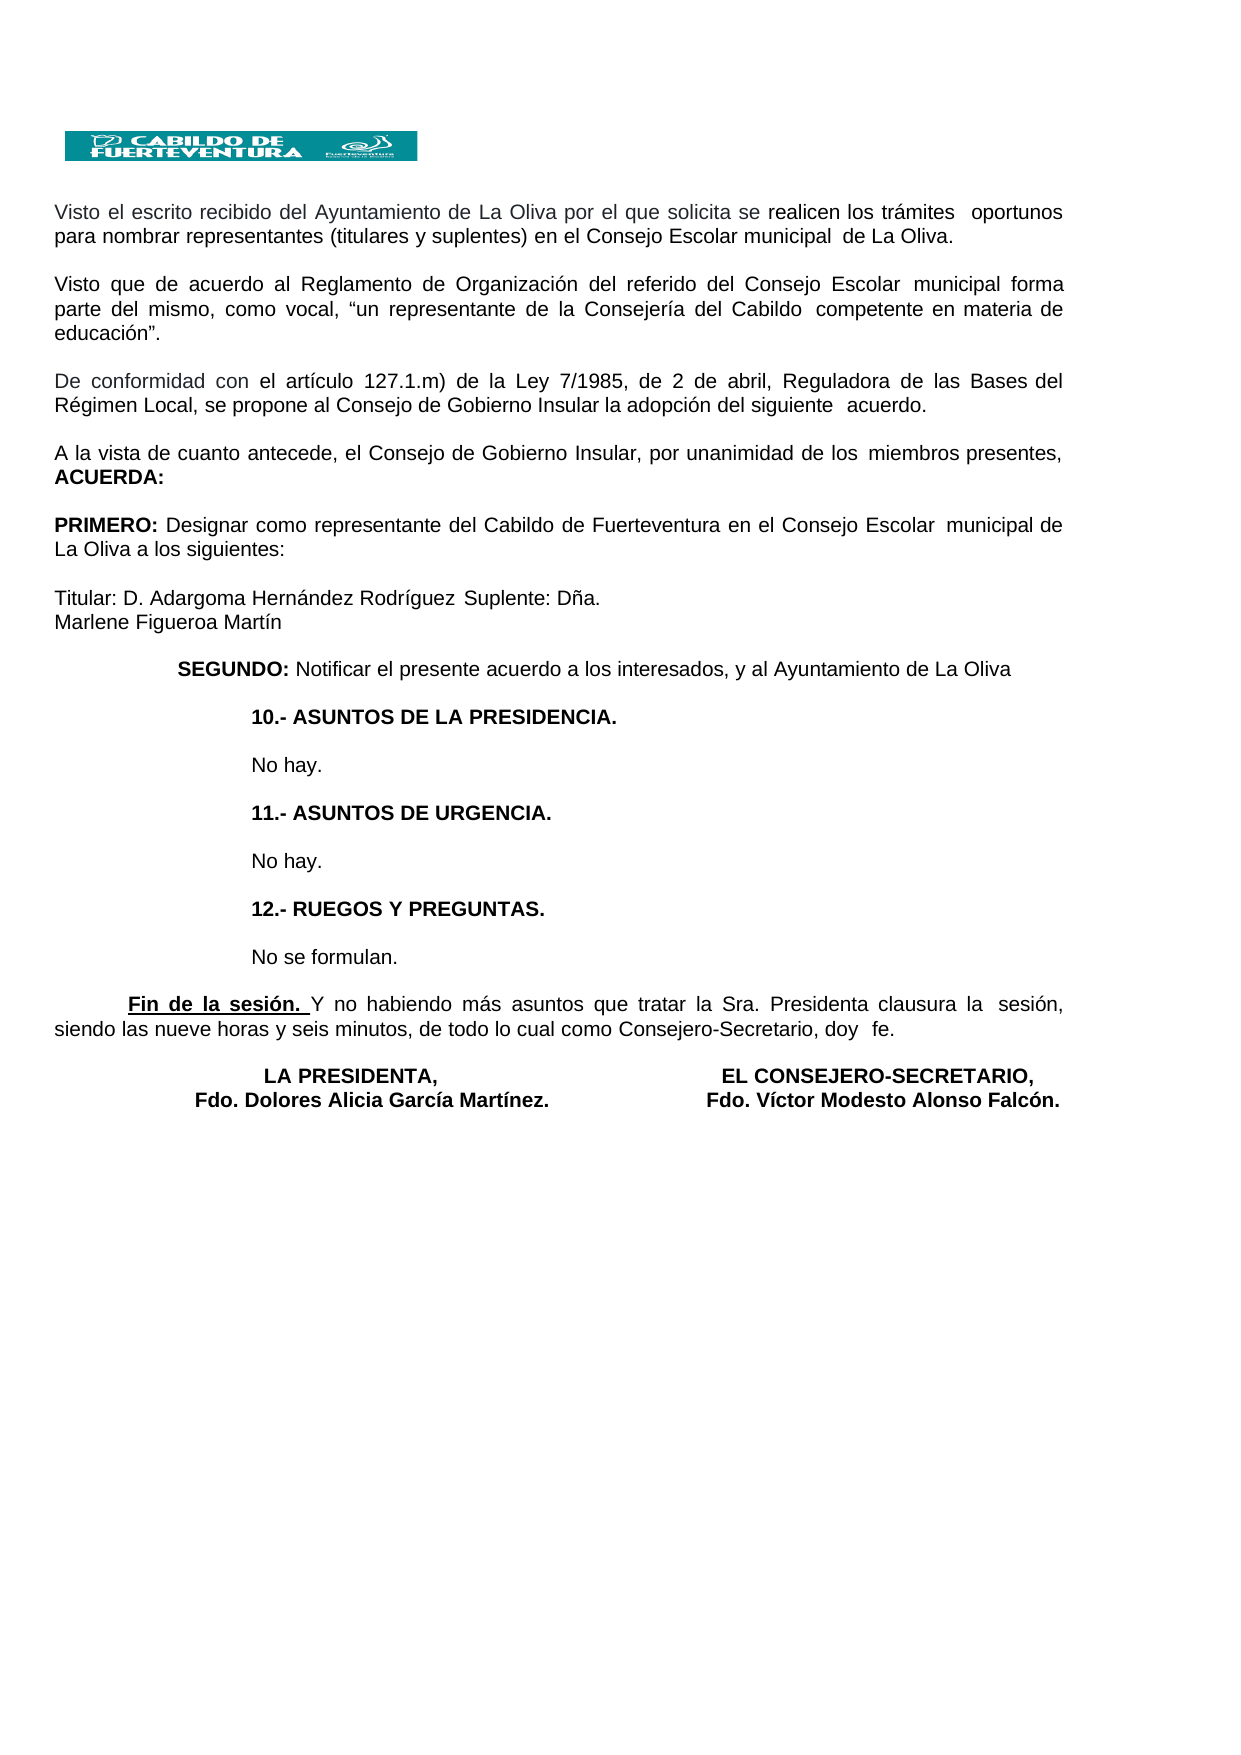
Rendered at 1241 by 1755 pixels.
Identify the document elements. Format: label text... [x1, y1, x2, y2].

text Titular: D. Adargoma Hernández Rodríguez Suplente: Dña. Marlene Figueroa Martín [54, 585, 660, 633]
picture [65, 131, 418, 161]
subtitle 12.- RUEGOS Y PREGUNTAS. [251, 897, 1076, 921]
text Fdo. Dolores Alicia García Martínez. Fdo. Víctor Modesto Alonso Falcón. [194, 1088, 1076, 1112]
text Visto el escrito recibido del Ayuntamiento de La Oliva por el que solicita se realicen los trámites oportunos para nombrar representantes (titulares y suplentes) en el Consejo Escolar municipal de La Oliva. [54, 200, 1064, 248]
subtitle 11.- ASUNTOS DE URGENCIA. [251, 801, 1076, 825]
text PRIMERO: Designar como representante del Cabildo de Fuerteventura en el Consejo Escolar municipal de La Oliva a los siguientes: [54, 513, 1064, 561]
text No hay. [251, 849, 1076, 873]
text A la vista de cuanto antecede, el Consejo de Gobierno Insular, por unanimidad de los miembros presentes, ACUERDA: [54, 441, 1064, 489]
text De conformidad con el artículo 127.1.m) de la Ley 7/1985, de 2 de abril, Reguladora de las Bases del Régimen Local, se propone al Consejo de Gobierno Insular la adopción del siguiente acuerdo. [54, 368, 1064, 417]
text Visto que de acuerdo al Reglamento de Organización del referido del Consejo Escolar municipal forma parte del mismo, como vocal, “un representante de la Consejería del Cabildo competente en materia de educación”. [54, 272, 1064, 344]
text No hay. [251, 753, 1076, 777]
text Fin de la sesión. Y no habiendo más asuntos que tratar la Sra. Presidenta clausura la sesión, siendo las nueve horas y seis minutos, de todo lo cual como Consejero-Secretario, doy fe. [54, 992, 1064, 1041]
text No se formulan. [251, 944, 1076, 968]
subtitle LA PRESIDENTA, EL CONSEJERO-SECRETARIO, [264, 1064, 1076, 1088]
subtitle 10.- ASUNTOS DE LA PRESIDENCIA. [251, 705, 1076, 729]
text SEGUNDO: Notificar el presente acuerdo a los interesados, y al Ayuntamiento de La Oliva [177, 657, 1076, 681]
